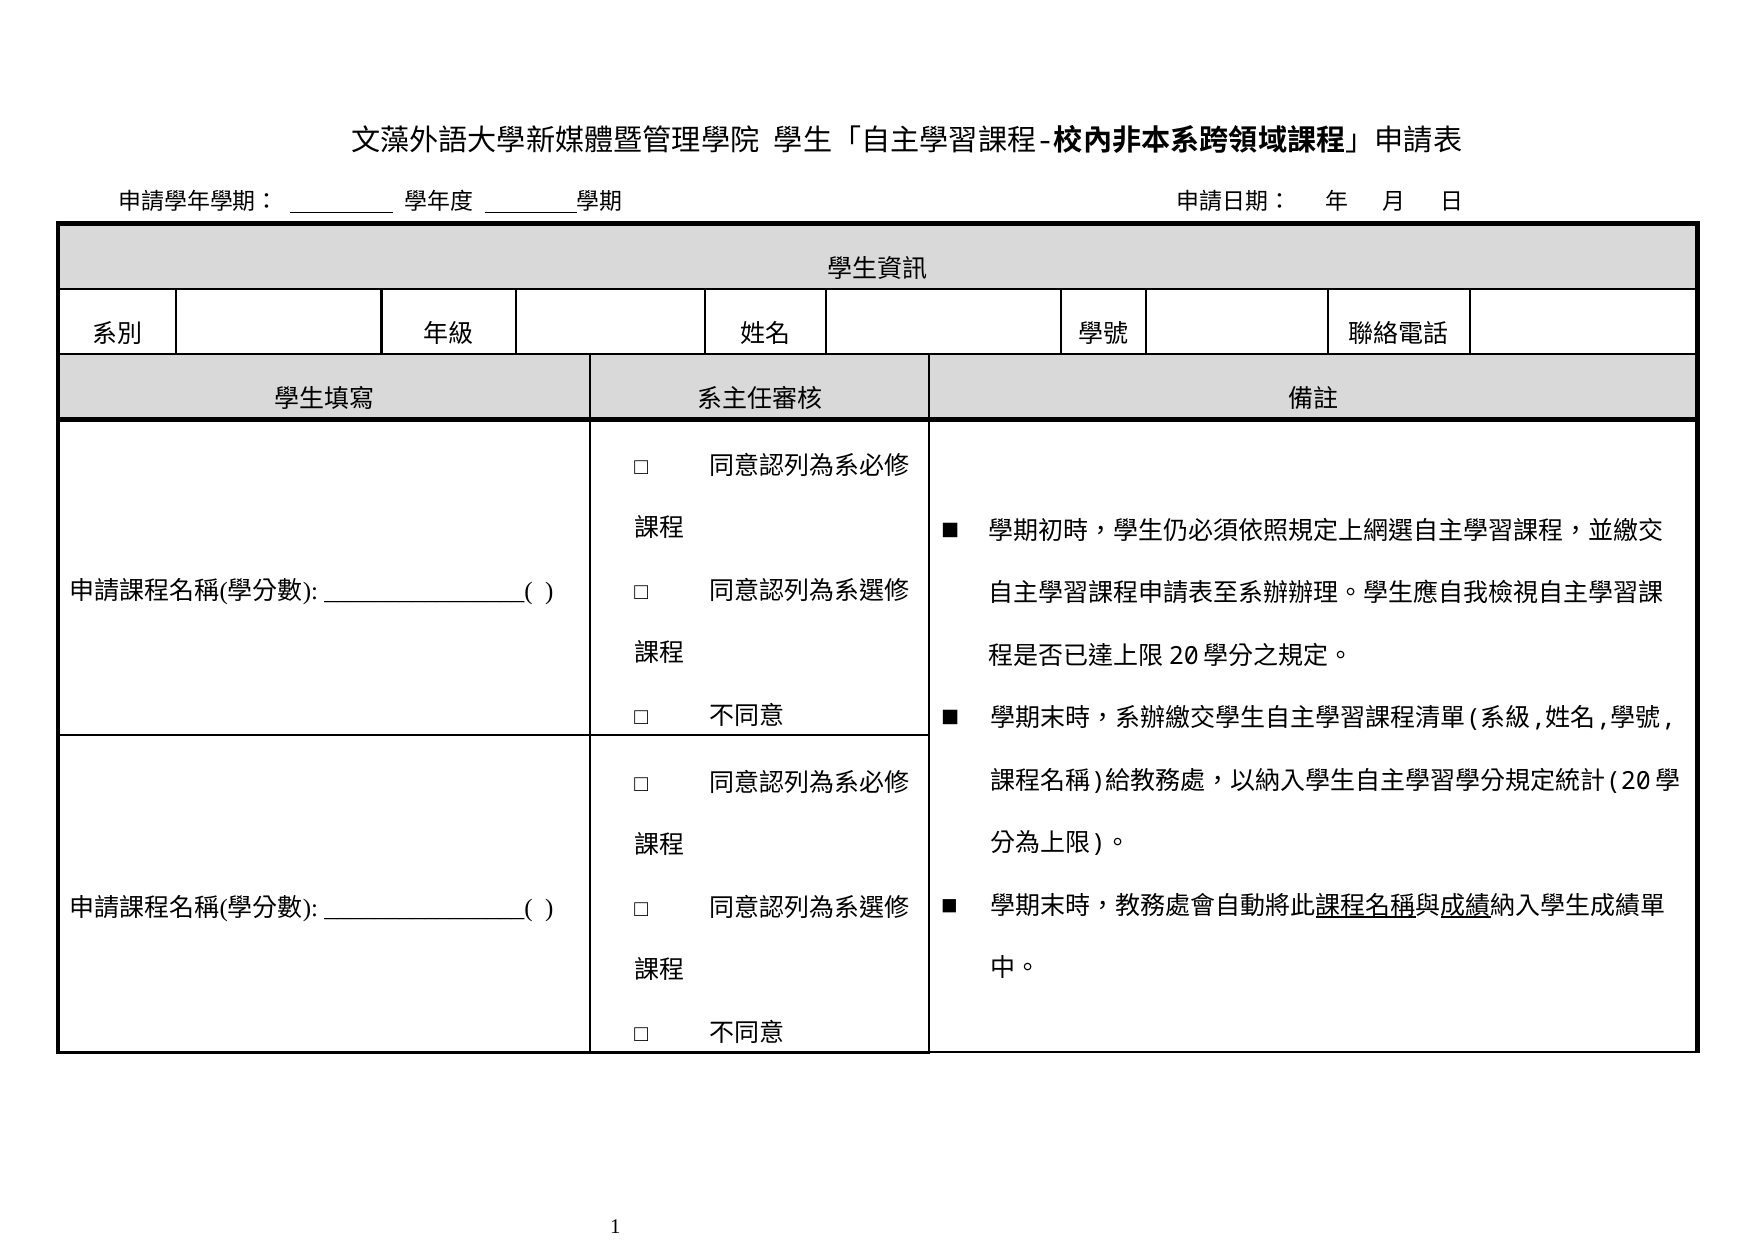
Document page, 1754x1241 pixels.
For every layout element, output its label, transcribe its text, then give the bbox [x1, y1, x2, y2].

table_cell 備註 [930, 355, 1695, 417]
table_cell 聯絡電話 [1329, 290, 1469, 352]
table_cell [827, 290, 1060, 352]
table_cell 學號 [1062, 290, 1145, 352]
table_cell 學期初時，學生仍必須依照規定上網選自主學習課程，並繳交自主學習課程申請表至系辦辦理。學生應自我檢視自主學習課程是否已達上限20學分之規定。 學期末時，系辦繳交學生自主學習課程清單(系級,姓名,學號,課程名稱)給教務處，以納入學生自主學習學分規定統計(20學分為上限)。 學期末時，教務處會自動將此課程名稱與成績納入學生成績單中。 [930, 422, 1695, 1051]
table_cell 年級 [383, 290, 515, 352]
table_cell 系主任審核 [591, 355, 928, 417]
table_cell 申請課程名稱(學分數): ________________( ) [60, 736, 589, 1051]
table_cell 申請課程名稱(學分數): ________________( ) [60, 422, 589, 734]
table_cell 同意認列為系必修課程 同意認列為系選修課程 不同意 [591, 422, 928, 734]
table_cell 同意認列為系必修課程 同意認列為系選修課程 不同意 [591, 736, 928, 1051]
table_cell [177, 290, 380, 352]
table_cell 學生填寫 [60, 355, 589, 417]
table_cell [1471, 290, 1695, 352]
table_cell [517, 290, 704, 352]
table_cell 姓名 [706, 290, 825, 352]
table_header 學生資訊 [60, 226, 1695, 288]
text 文藻外語大學新媒體暨管理學院 學生「自主學習課程-校內非本系跨領域課程」申請表 [118, 96, 1695, 158]
table_cell 系別 [60, 290, 175, 352]
table_cell [1147, 290, 1327, 352]
text 申請學年學期： 學年度 學期 申請日期： 年 月 日 [118, 158, 1695, 221]
